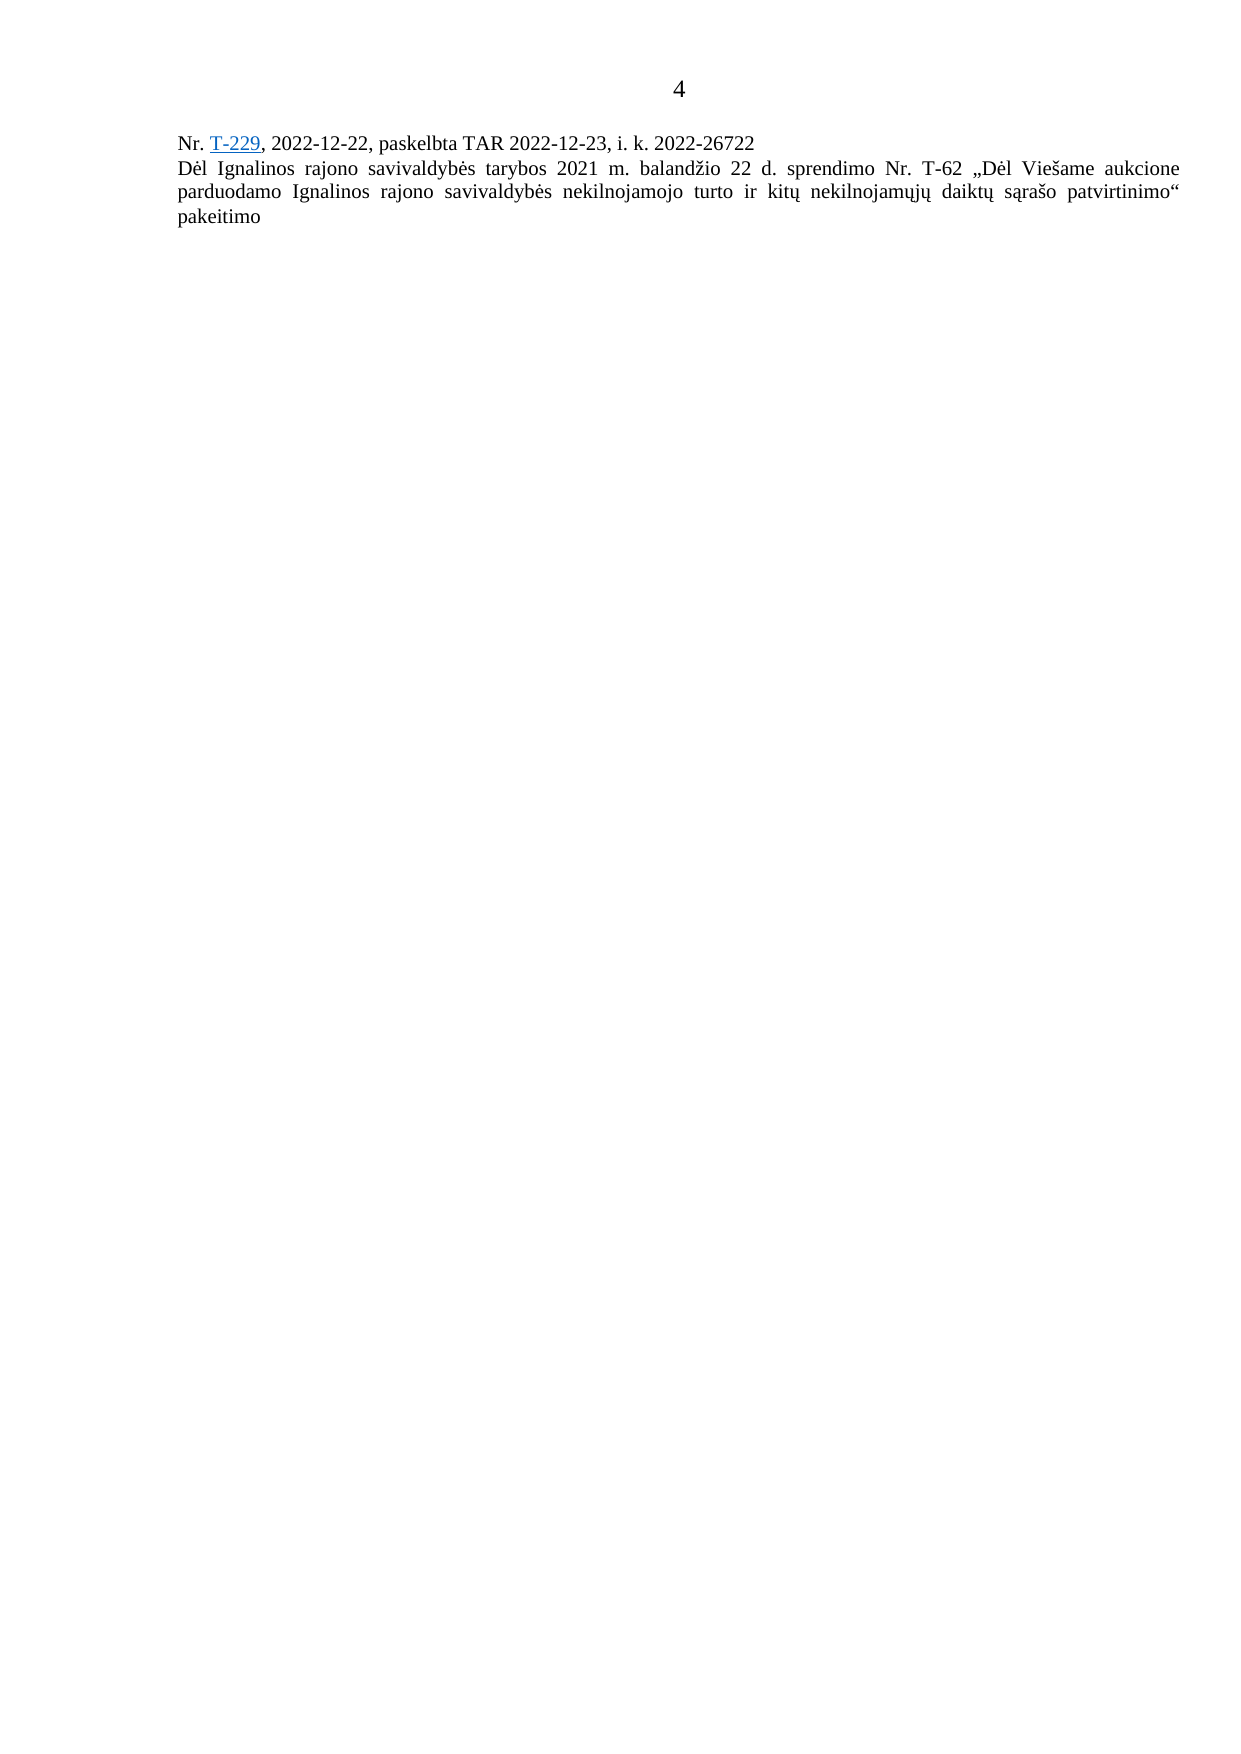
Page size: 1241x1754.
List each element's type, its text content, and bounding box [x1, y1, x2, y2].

text Dėl Ignalinos rajono savivaldybės tarybos 2021 m. balandžio 22 d. sprendimo Nr. T-62 „Dėl Viešame aukcione parduodamo Ignalinos rajono savivaldybės nekilnojamojo turto ir kitų nekilnojamųjų daiktų sąrašo patvirtinimo“ pakeitimo [177, 155, 1181, 228]
text Nr. T-229, 2022-12-22, paskelbta TAR 2022-12-23, i. k. 2022-26722 [177, 131, 1181, 155]
